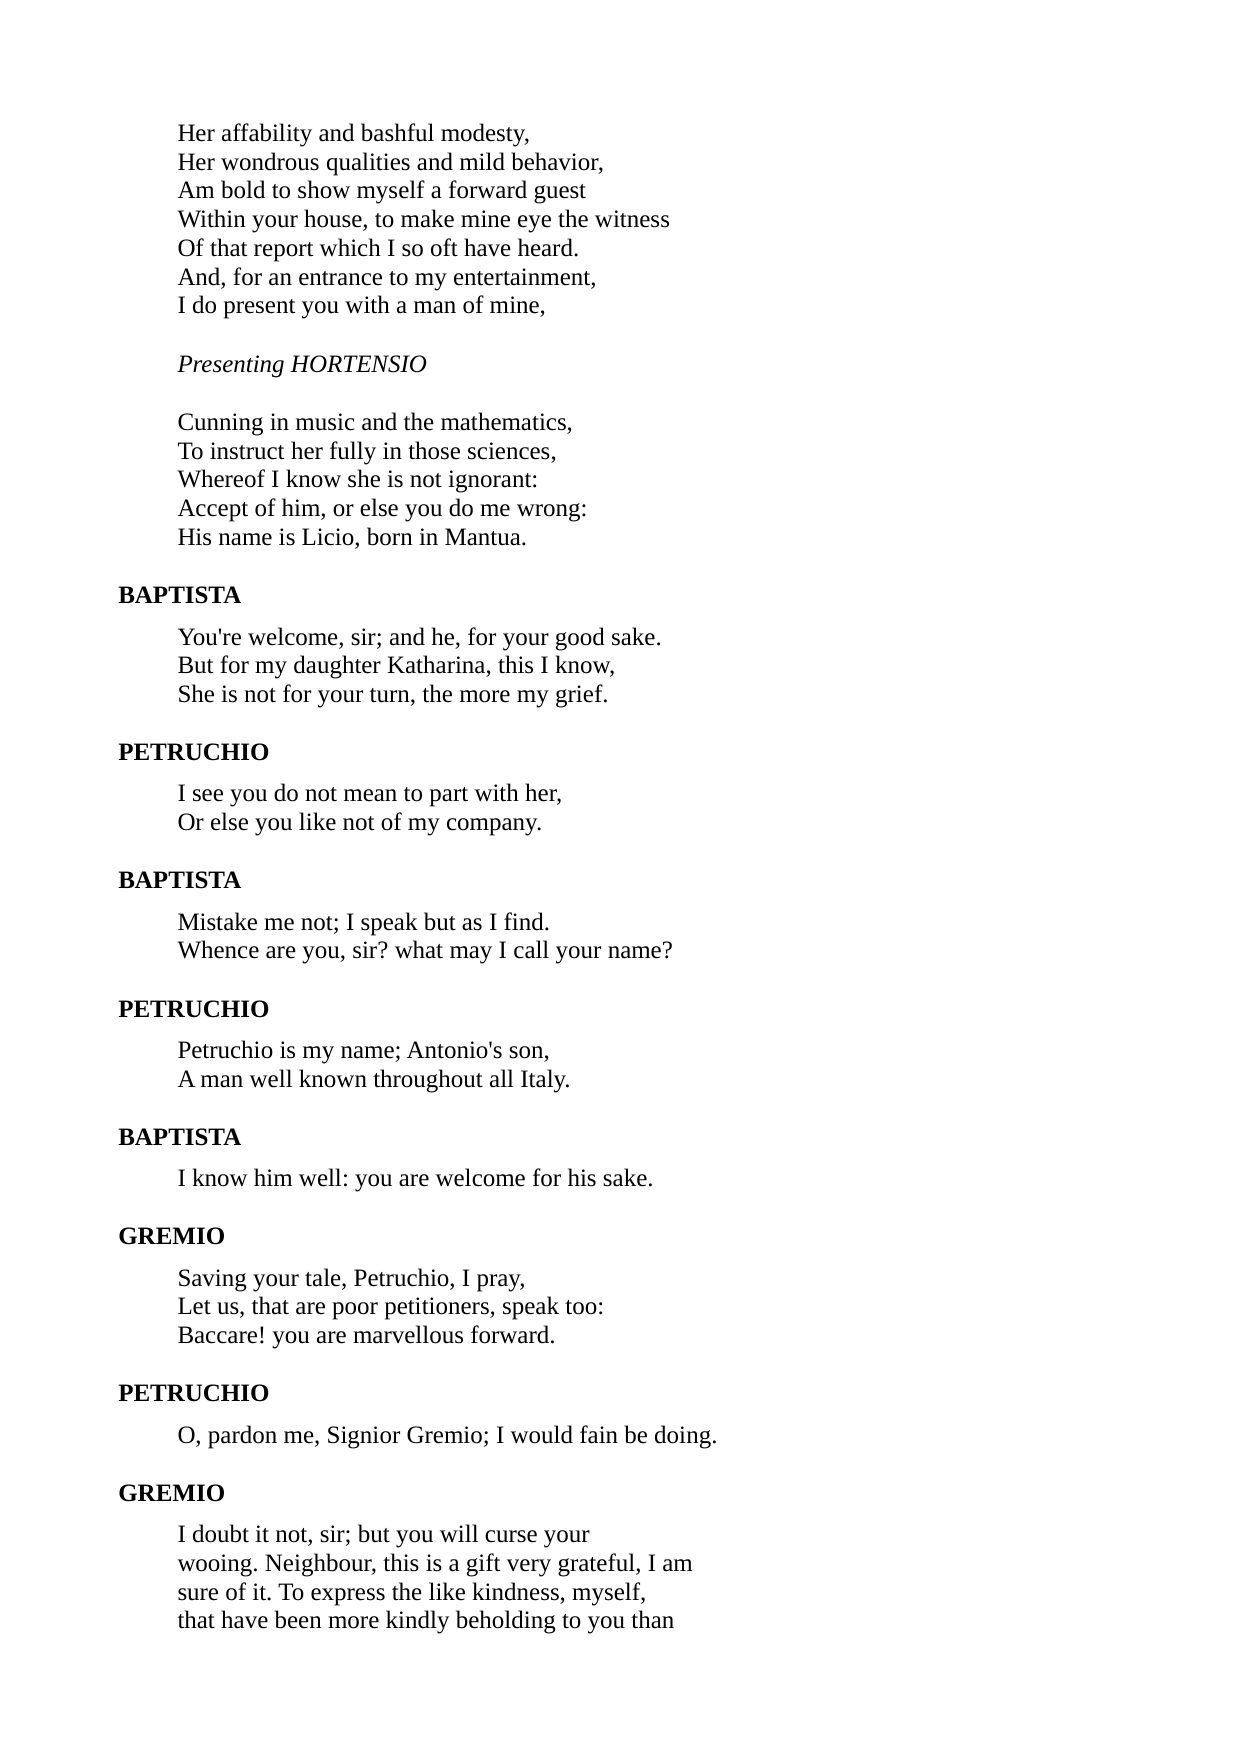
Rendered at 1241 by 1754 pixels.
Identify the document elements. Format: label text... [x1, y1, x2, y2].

text Cunning in music and the mathematics, To instruct her fully in those sciences, Whereof I know she is not ignorant: Accept of him, or else you do me wrong: His name is Licio, born in Mantua. [177, 407, 1063, 551]
text Her affability and bashful modesty, Her wondrous qualities and mild behavior, Am bold to show myself a forward guest Within your house, to make mine eye the witness Of that report which I so oft have heard. And, for an entrance to my entertainment, I do present you with a man of mine, [177, 118, 1063, 319]
text Saving your tale, Petruchio, I pray, Let us, that are poor petitioners, speak too: Baccare! you are marvellous forward. [177, 1263, 1063, 1349]
text Petruchio is my name; Antonio's son, A man well known throughout all Italy. [177, 1035, 1063, 1092]
text PETRUCHIO [118, 1378, 1122, 1407]
text BAPTISTA [118, 1122, 1122, 1151]
text PETRUCHIO [118, 994, 1122, 1022]
text I see you do not mean to part with her, Or else you like not of my company. [177, 778, 1063, 836]
text I doubt it not, sir; but you will curse your wooing. Neighbour, this is a gift very grateful, I am sure of it. To express the like kindness, myself, that have been more kindly beholding to you than [177, 1519, 1063, 1634]
text GREMIO [118, 1221, 1122, 1250]
text GREMIO [118, 1478, 1122, 1507]
text You're welcome, sir; and he, for your good sake. But for my daughter Katharina, this I know, She is not for your turn, the more my grief. [177, 622, 1063, 708]
text Mistake me not; I speak but as I find. Whence are you, sir? what may I call your name? [177, 907, 1063, 964]
text I know him well: you are welcome for his sake. [177, 1163, 1063, 1192]
text O, pardon me, Signior Gremio; I would fain be doing. [177, 1420, 1063, 1448]
text BAPTISTA [118, 866, 1122, 894]
text PETRUCHIO [118, 737, 1122, 766]
text BAPTISTA [118, 580, 1122, 609]
text Presenting HORTENSIO [177, 349, 1063, 378]
